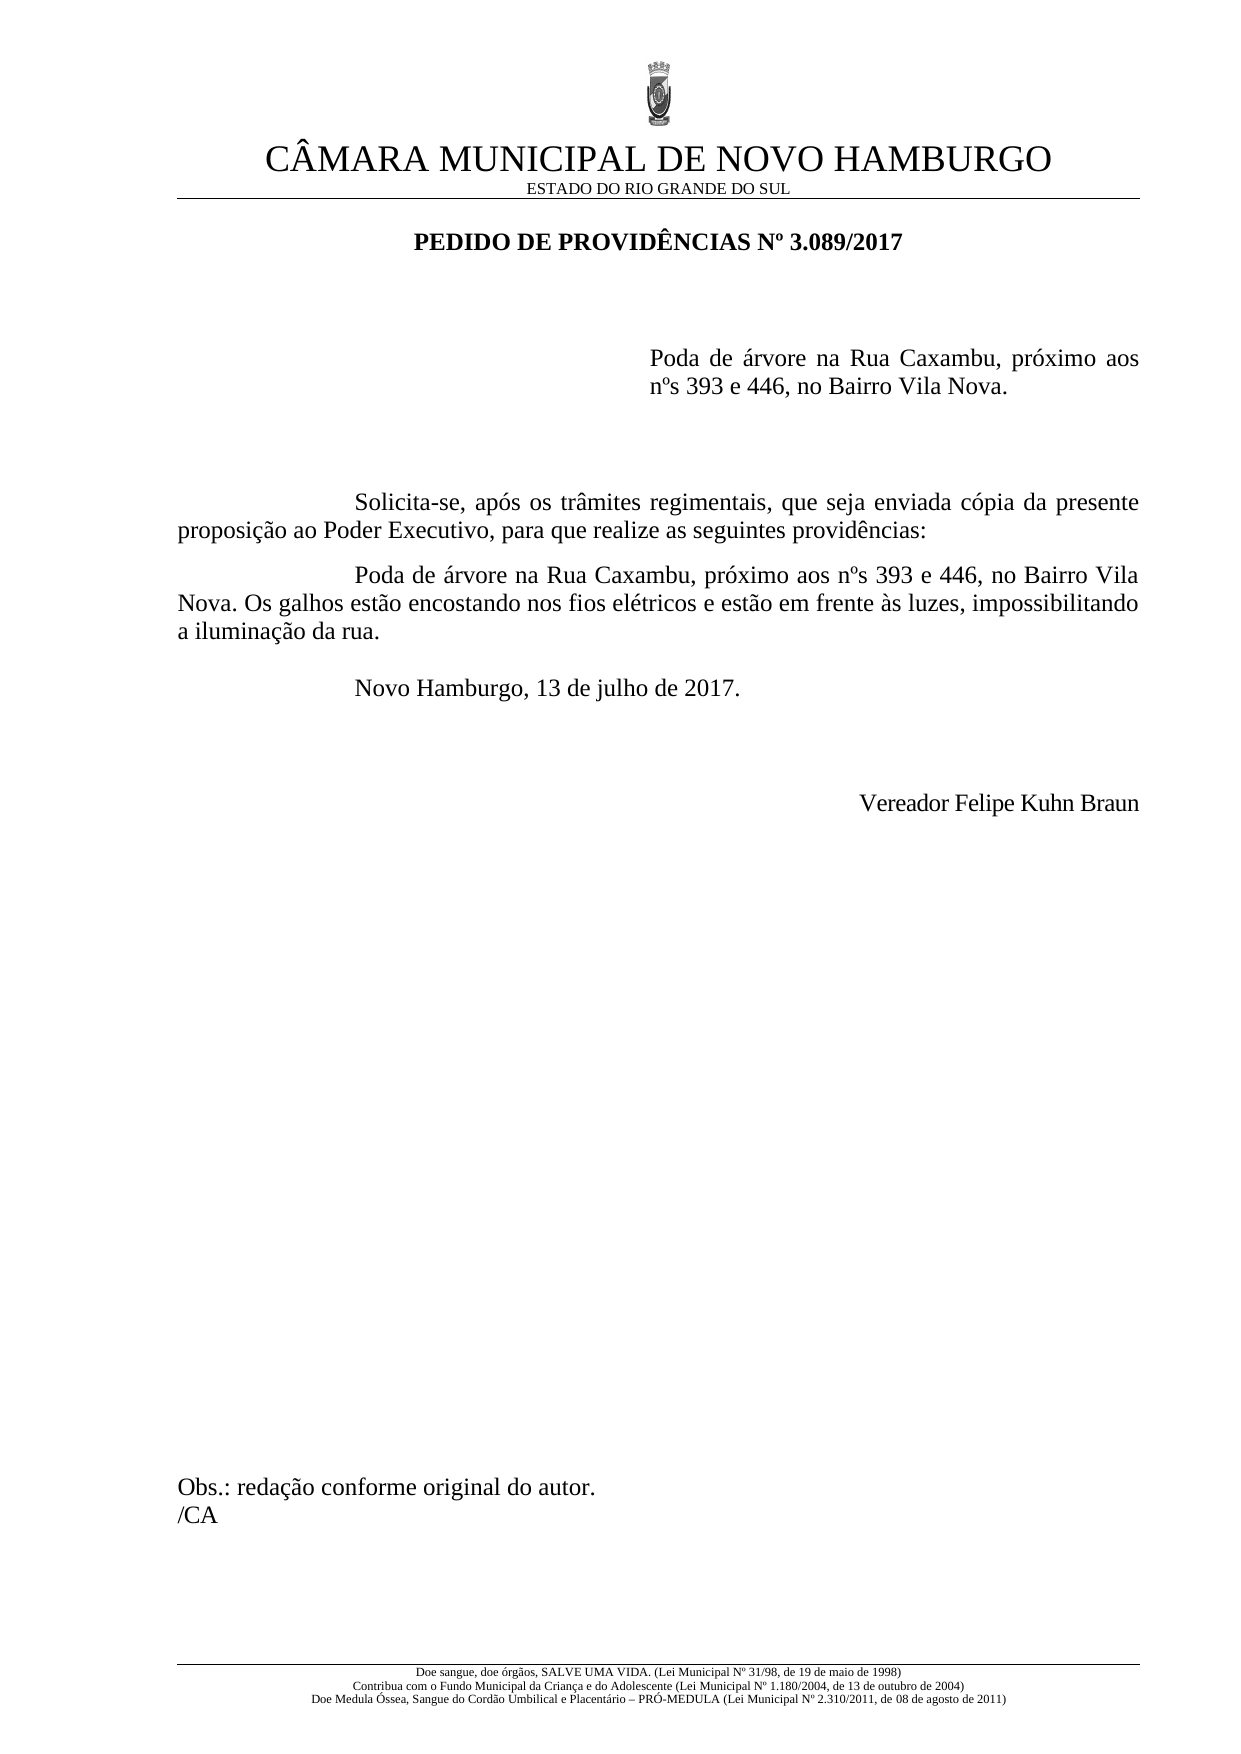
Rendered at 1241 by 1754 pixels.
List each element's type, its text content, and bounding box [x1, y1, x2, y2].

text Novo Hamburgo, 13 de julho de 2017. [177, 674, 1140, 702]
text PEDIDO DE PROVIDÊNCIAS Nº 3.089/2017 [177, 228, 1140, 256]
text Obs.: redação conforme original do autor. [177, 1473, 1140, 1501]
text Poda de árvore na Rua Caxambu, próximo aos nºs 393 e 446, no Bairro Vila Nova. Os galhos estão encostando nos fios elétricos e estão em frente às luzes, impossibilitando a iluminação da rua. [177, 562, 1140, 645]
text Poda de árvore na Rua Caxambu, próximo aos nºs 393 e 446, no Bairro Vila Nova. [649, 344, 1140, 400]
text Vereador Felipe Kuhn Braun [177, 789, 1140, 816]
text /CA [177, 1501, 1140, 1528]
text Solicita-se, após os trâmites regimentais, que seja enviada cópia da presente proposição ao Poder Executivo, para que realize as seguintes providências: [177, 488, 1140, 544]
